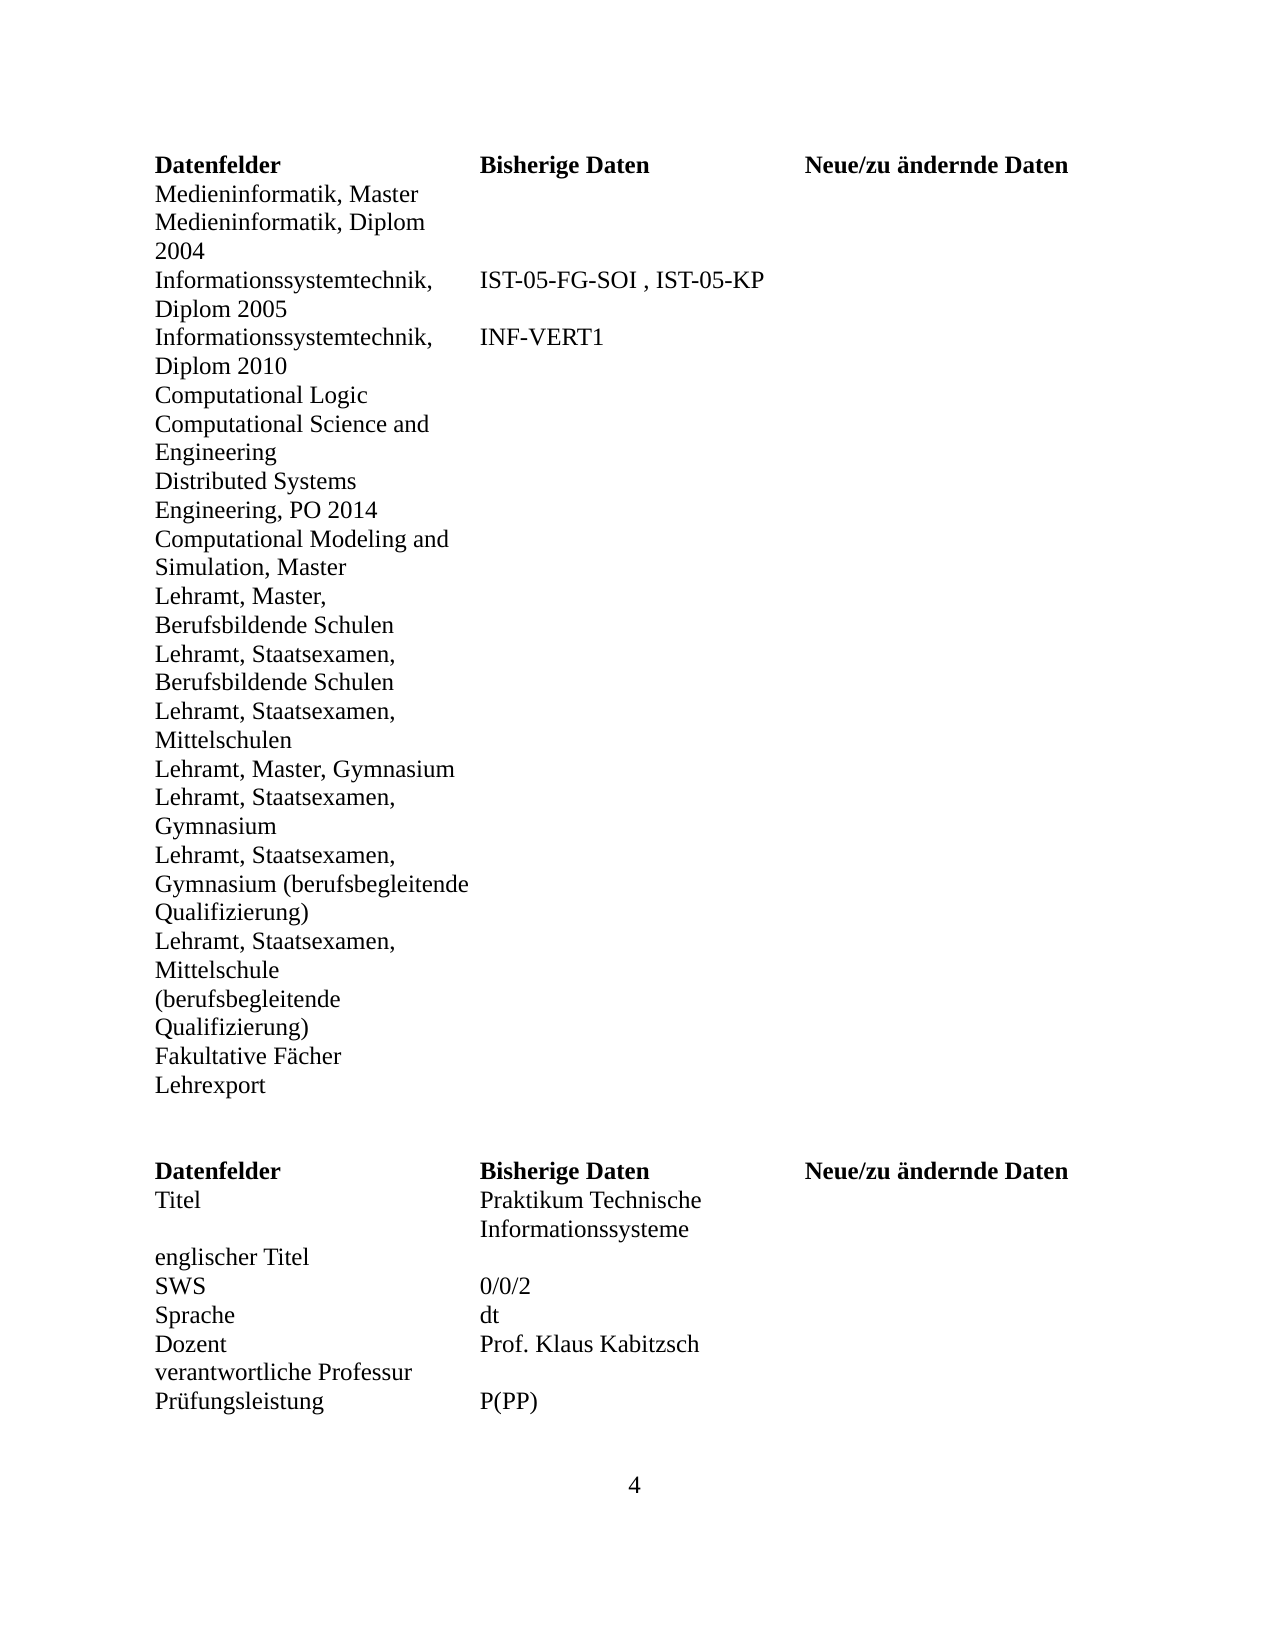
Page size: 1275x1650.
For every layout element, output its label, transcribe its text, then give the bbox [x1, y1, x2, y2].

table_header Neue/zu ändernde Daten [800, 150, 1125, 179]
table_cell Lehramt, Staatsexamen, Mittelschule (berufsbegleitende Qualifizierung) [150, 926, 475, 1041]
table_cell [800, 380, 1125, 409]
table_cell Prüfungsleistung [150, 1386, 475, 1415]
table_cell [475, 926, 800, 1041]
table_cell [475, 783, 800, 840]
table_cell [475, 179, 800, 207]
table_cell dt [475, 1300, 800, 1329]
table_cell [800, 1271, 1125, 1300]
table_cell [800, 1185, 1125, 1242]
table_cell INF-VERT1 [475, 323, 800, 380]
table_cell verantwortliche Professur [150, 1358, 475, 1386]
table_cell [475, 696, 800, 754]
table_cell Lehramt, Staatsexamen, Berufsbildende Schulen [150, 639, 475, 696]
table_cell Lehramt, Staatsexamen, Gymnasium (berufsbegleitende Qualifizierung) [150, 840, 475, 926]
table_cell [800, 466, 1125, 524]
table_cell [475, 524, 800, 581]
table_cell Prof. Klaus Kabitzsch [475, 1329, 800, 1357]
table_cell [475, 639, 800, 696]
table_cell [475, 409, 800, 466]
table_cell [800, 840, 1125, 926]
table_cell [800, 1041, 1125, 1070]
table_cell [475, 466, 800, 524]
table_cell Computational Science and Engineering [150, 409, 475, 466]
table_cell [800, 1300, 1125, 1329]
table_cell 0/0/2 [475, 1271, 800, 1300]
table_cell [475, 1243, 800, 1271]
table_cell [800, 1386, 1125, 1415]
table_cell englischer Titel [150, 1243, 475, 1271]
table_cell P(PP) [475, 1386, 800, 1415]
table_cell [475, 581, 800, 639]
table_cell Informationssystemtechnik, Diplom 2010 [150, 323, 475, 380]
table_cell [475, 754, 800, 782]
table_header Bisherige Daten [475, 150, 800, 179]
table_cell [800, 1243, 1125, 1271]
table_cell Dozent [150, 1329, 475, 1357]
table_header Bisherige Daten [475, 1156, 800, 1185]
table_cell Fakultative Fächer [150, 1041, 475, 1070]
table_cell Lehramt, Master, Berufsbildende Schulen [150, 581, 475, 639]
table_cell Computational Logic [150, 380, 475, 409]
table_cell Computational Modeling and Simulation, Master [150, 524, 475, 581]
table_header Datenfelder [150, 150, 475, 179]
table_cell Sprache [150, 1300, 475, 1329]
table_cell [475, 1041, 800, 1070]
table_cell SWS [150, 1271, 475, 1300]
table_cell Praktikum Technische Informationssysteme [475, 1185, 800, 1242]
table_cell Distributed Systems Engineering, PO 2014 [150, 466, 475, 524]
table_cell Lehrexport [150, 1070, 475, 1099]
table_cell [800, 783, 1125, 840]
table_header Neue/zu ändernde Daten [800, 1156, 1125, 1185]
table_cell [800, 639, 1125, 696]
table_cell Titel [150, 1185, 475, 1242]
table_cell [800, 1358, 1125, 1386]
table_cell Lehramt, Staatsexamen, Gymnasium [150, 783, 475, 840]
table_cell [800, 179, 1125, 207]
table_cell Informationssystemtechnik, Diplom 2005 [150, 265, 475, 322]
table_header Datenfelder [150, 1156, 475, 1185]
table_cell [800, 1329, 1125, 1357]
table_cell [475, 1358, 800, 1386]
table_cell IST-05-FG-SOI , IST-05-KP [475, 265, 800, 322]
table_cell [800, 409, 1125, 466]
table_cell [800, 323, 1125, 380]
table_cell [800, 265, 1125, 322]
table_cell [800, 926, 1125, 1041]
table_cell Medieninformatik, Master [150, 179, 475, 207]
table_cell [475, 380, 800, 409]
table_cell [800, 208, 1125, 265]
table_cell [800, 754, 1125, 782]
table_cell [800, 1070, 1125, 1099]
table_cell Lehramt, Master, Gymnasium [150, 754, 475, 782]
table_cell [475, 1070, 800, 1099]
table_cell [475, 840, 800, 926]
table_cell Medieninformatik, Diplom 2004 [150, 208, 475, 265]
table_cell Lehramt, Staatsexamen, Mittelschulen [150, 696, 475, 754]
table_cell [475, 208, 800, 265]
table_cell [800, 581, 1125, 639]
table_cell [800, 696, 1125, 754]
table_cell [800, 524, 1125, 581]
